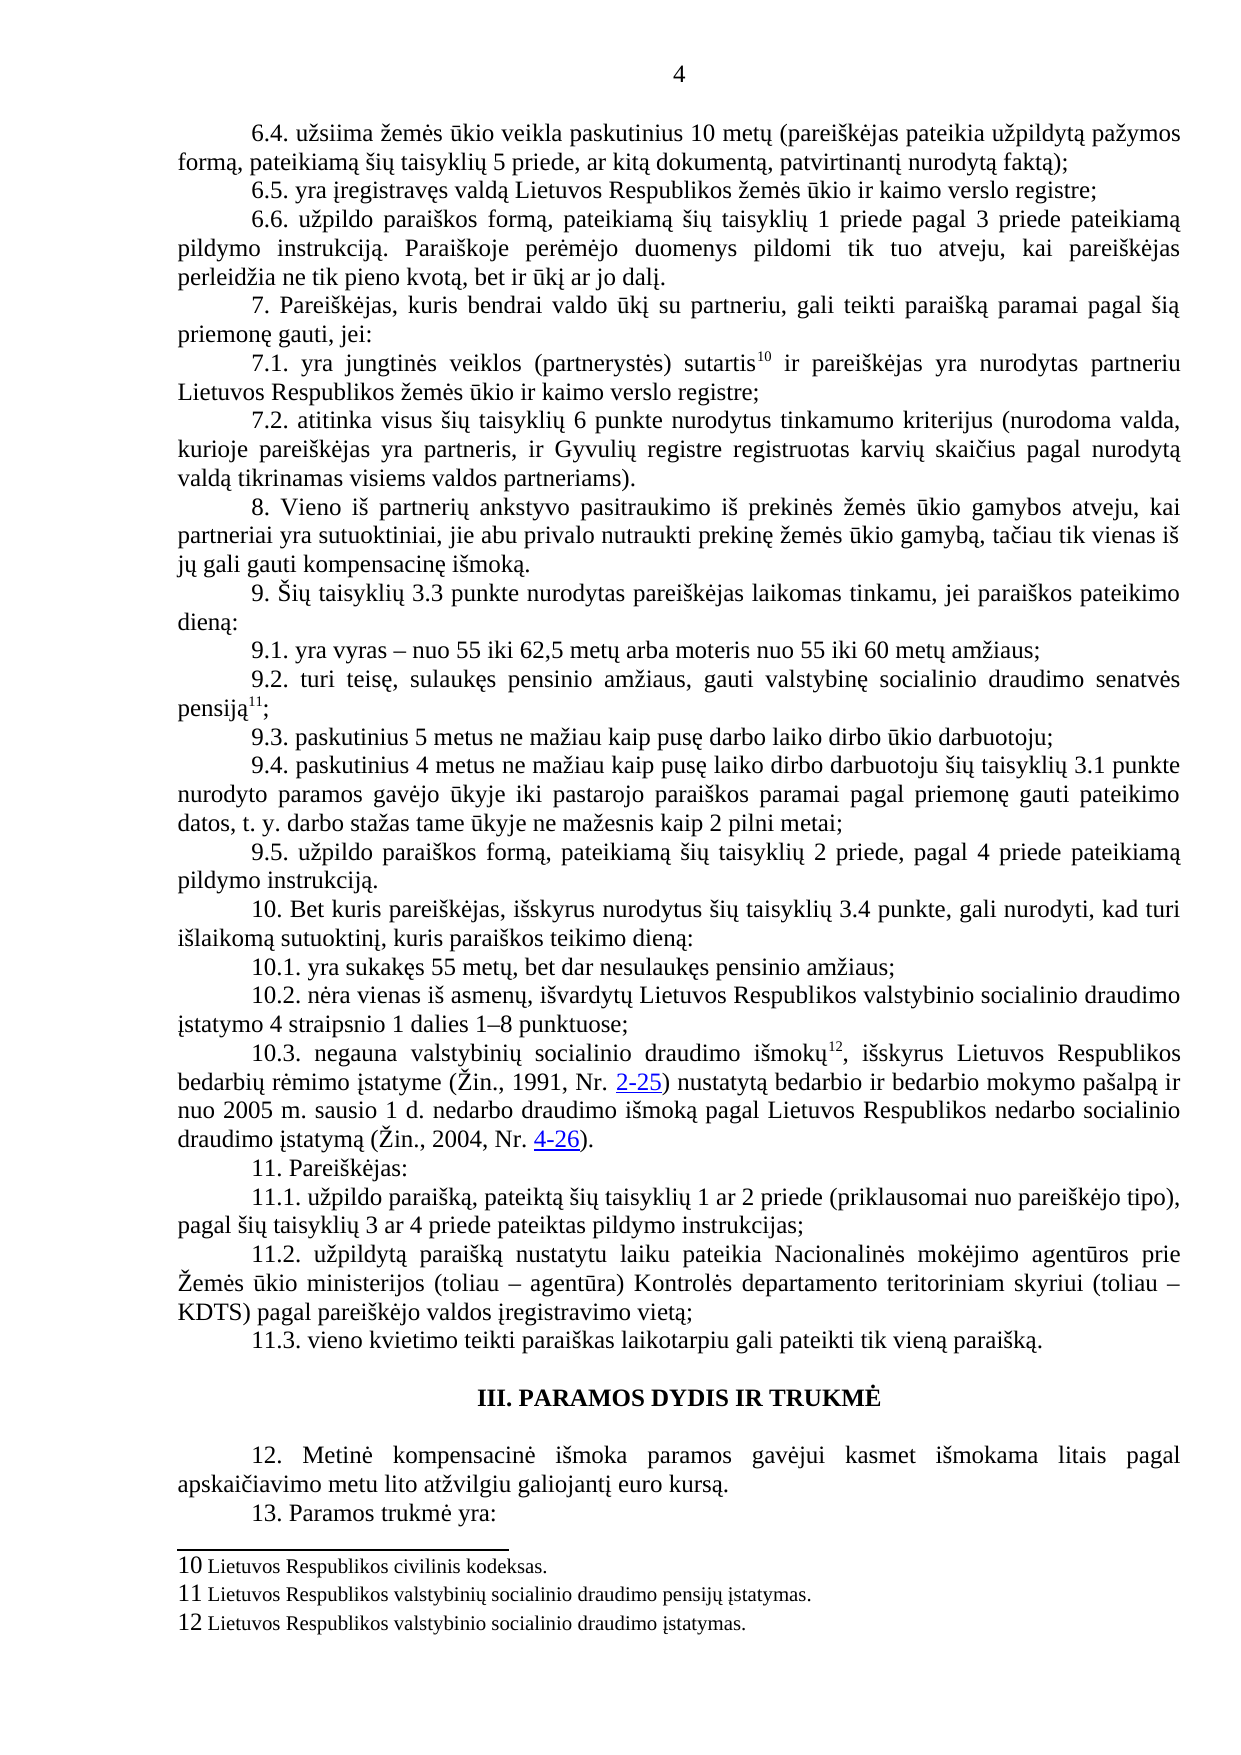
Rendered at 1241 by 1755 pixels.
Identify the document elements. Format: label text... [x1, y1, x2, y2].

text 11.3. vieno kvietimo teikti paraiškas laikotarpiu gali pateikti tik vieną paraišką. [177, 1326, 1181, 1354]
text 9.1. yra vyras – nuo 55 iki 62,5 metų arba moteris nuo 55 iki 60 metų amžiaus; [177, 636, 1181, 664]
text 10.1. yra sukakęs 55 metų, bet dar nesulaukęs pensinio amžiaus; [177, 952, 1181, 981]
text 6.5. yra įregistravęs valdą Lietuvos Respublikos žemės ūkio ir kaimo verslo registre; [177, 176, 1181, 204]
text 9.3. paskutinius 5 metus ne mažiau kaip pusę darbo laiko dirbo ūkio darbuotoju; [177, 722, 1181, 751]
text 11.2. užpildytą paraišką nustatytu laiku pateikia Nacionalinės mokėjimo agentūros prie Žemės ūkio ministerijos (toliau – agentūra) Kontrolės departamento teritoriniam skyriui (toliau – KDTS) pagal pareiškėjo valdos įregistravimo vietą; [177, 1239, 1181, 1326]
text 8. Vieno iš partnerių ankstyvo pasitraukimo iš prekinės žemės ūkio gamybos atveju, kai partneriai yra sutuoktiniai, jie abu privalo nutraukti prekinę žemės ūkio gamybą, tačiau tik vienas iš jų gali gauti kompensacinę išmoką. [177, 492, 1181, 578]
text 7. Pareiškėjas, kuris bendrai valdo ūkį su partneriu, gali teikti paraišką paramai pagal šią priemonę gauti, jei: [177, 291, 1181, 348]
text 6.4. užsiima žemės ūkio veikla paskutinius 10 metų (pareiškėjas pateikia užpildytą pažymos formą, pateikiamą šių taisyklių 5 priede, ar kitą dokumentą, patvirtinantį nurodytą faktą); [177, 118, 1181, 176]
text 11. Pareiškėjas: [177, 1153, 1181, 1182]
text 11.1. užpildo paraišką, pateiktą šių taisyklių 1 ar 2 priede (priklausomai nuo pareiškėjo tipo), pagal šių taisyklių 3 ar 4 priede pateiktas pildymo instrukcijas; [177, 1182, 1181, 1239]
text 7.1. yra jungtinės veiklos (partnerystės) sutartis ir pareiškėjas yra nurodytas partneriu Lietuvos Respublikos žemės ūkio ir kaimo verslo registre; [177, 348, 1181, 406]
text Lietuvos Respublikos valstybinio socialinio draudimo įstatymas. [177, 1607, 1181, 1636]
text 7.2. atitinka visus šių taisyklių 6 punkte nurodytus tinkamumo kriterijus (nurodoma valda, kurioje pareiškėjas yra partneris, ir Gyvulių registre registruotas karvių skaičius pagal nurodytą valdą tikrinamas visiems valdos partneriams). [177, 406, 1181, 492]
text III. PARAMOS DYDIS IR TRUKMĖ [177, 1383, 1181, 1412]
text 9.5. užpildo paraiškos formą, pateikiamą šių taisyklių 2 priede, pagal 4 priede pateikiamą pildymo instrukciją. [177, 837, 1181, 894]
text 10.2. nėra vienas iš asmenų, išvardytų Lietuvos Respublikos valstybinio socialinio draudimo įstatymo 4 straipsnio 1 dalies 1–8 punktuose; [177, 981, 1181, 1038]
text 13. Paramos trukmė yra: [177, 1498, 1181, 1527]
text 10. Bet kuris pareiškėjas, išskyrus nurodytus šių taisyklių 3.4 punkte, gali nurodyti, kad turi išlaikomą sutuoktinį, kuris paraiškos teikimo dieną: [177, 894, 1181, 952]
text 12. Metinė kompensacinė išmoka paramos gavėjui kasmet išmokama litais pagal apskaičiavimo metu lito atžvilgiu galiojantį euro kursą. [177, 1441, 1181, 1498]
text 9.2. turi teisę, sulaukęs pensinio amžiaus, gauti valstybinę socialinio draudimo senatvės pensiją; [177, 664, 1181, 722]
text 9. Šių taisyklių 3.3 punkte nurodytas pareiškėjas laikomas tinkamu, jei paraiškos pateikimo dieną: [177, 578, 1181, 636]
text Lietuvos Respublikos civilinis kodeksas. [177, 1550, 1181, 1578]
text 6.6. užpildo paraiškos formą, pateikiamą šių taisyklių 1 priede pagal 3 priede pateikiamą pildymo instrukciją. Paraiškoje perėmėjo duomenys pildomi tik tuo atveju, kai pareiškėjas perleidžia ne tik pieno kvotą, bet ir ūkį ar jo dalį. [177, 204, 1181, 291]
text 10.3. negauna valstybinių socialinio draudimo išmokų, išskyrus Lietuvos Respublikos bedarbių rėmimo įstatyme (Žin., 1991, Nr. 2-25) nustatytą bedarbio ir bedarbio mokymo pašalpą ir nuo 2005 m. sausio 1 d. nedarbo draudimo išmoką pagal Lietuvos Respublikos nedarbo socialinio draudimo įstatymą (Žin., 2004, Nr. 4-26). [177, 1038, 1181, 1153]
text 9.4. paskutinius 4 metus ne mažiau kaip pusę laiko dirbo darbuotoju šių taisyklių 3.1 punkte nurodyto paramos gavėjo ūkyje iki pastarojo paraiškos paramai pagal priemonę gauti pateikimo datos, t. y. darbo stažas tame ūkyje ne mažesnis kaip 2 pilni metai; [177, 751, 1181, 837]
text Lietuvos Respublikos valstybinių socialinio draudimo pensijų įstatymas. [177, 1578, 1181, 1607]
